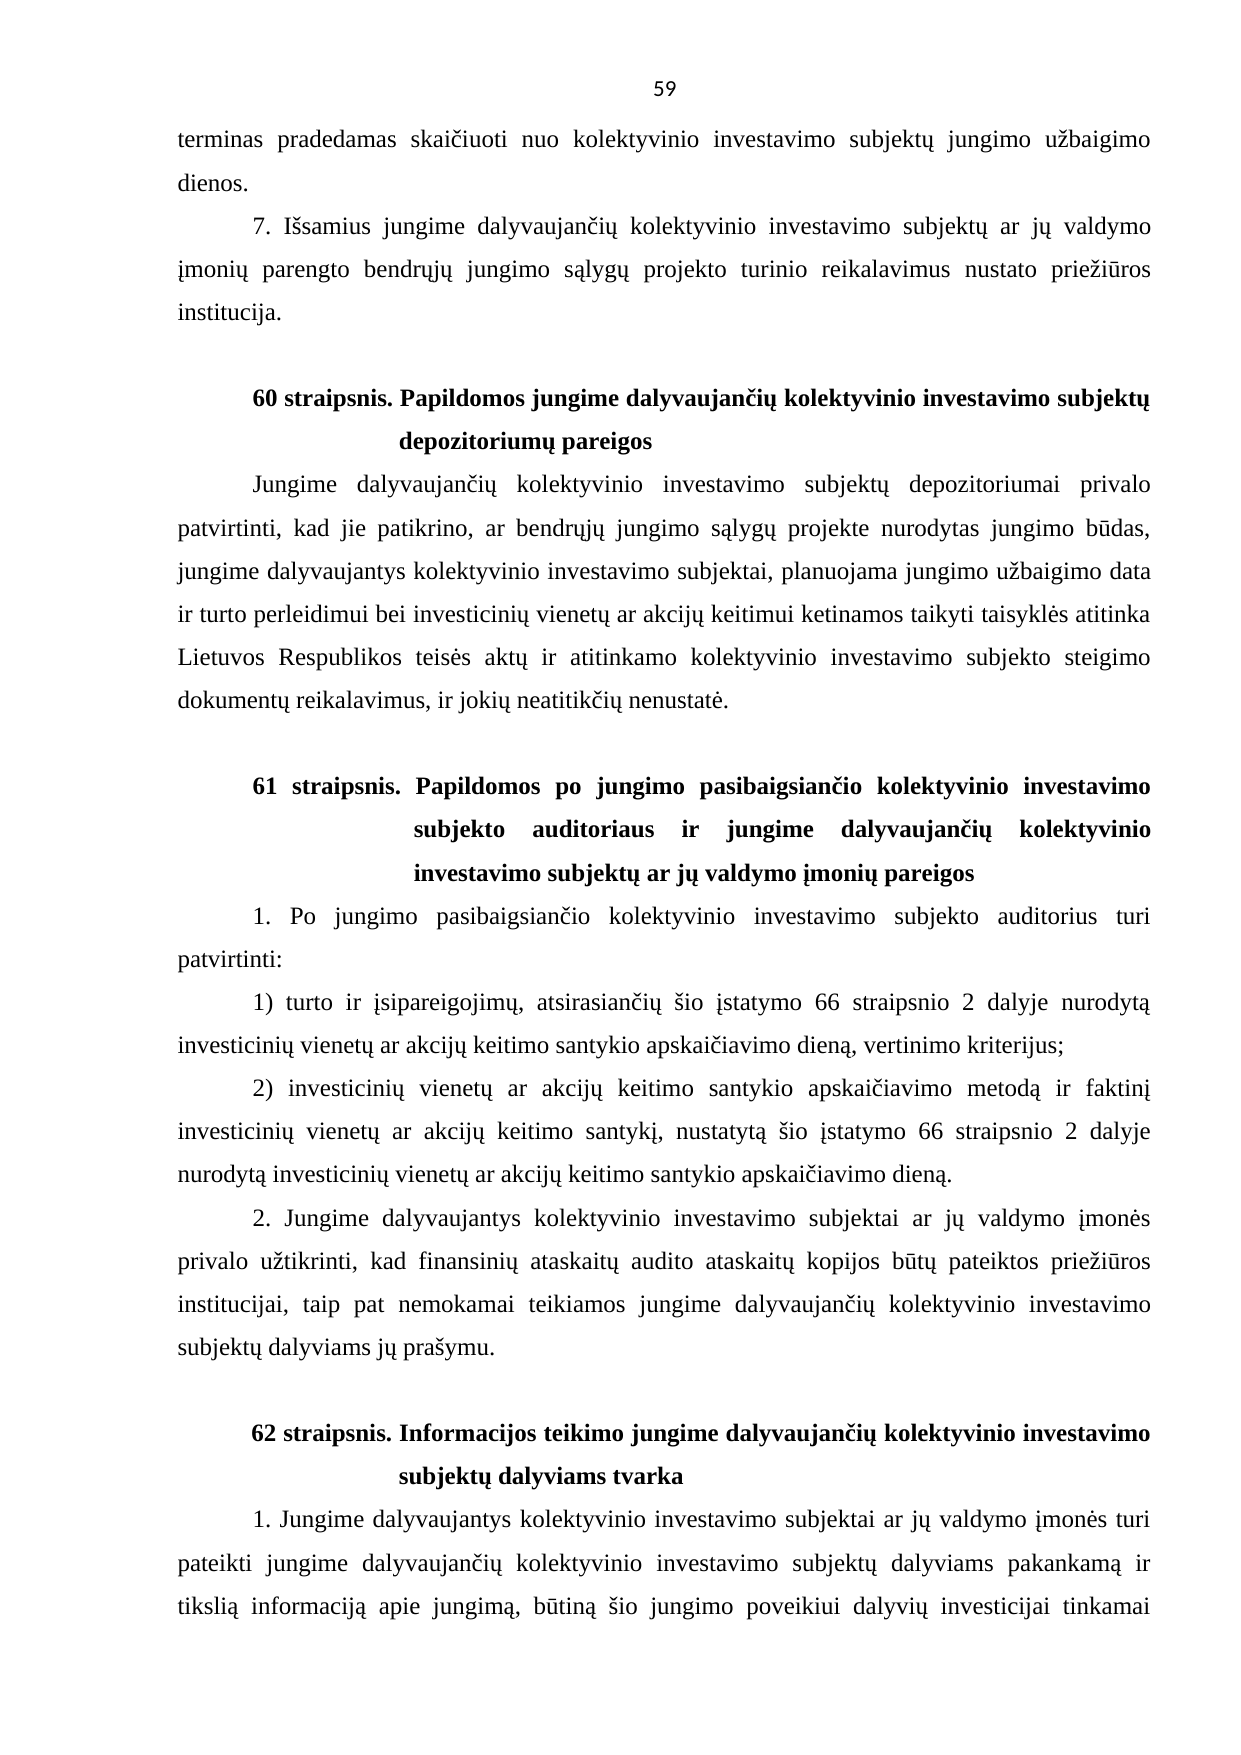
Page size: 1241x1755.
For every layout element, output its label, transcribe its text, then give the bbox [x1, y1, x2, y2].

text 61 straipsnis. Papildomos po jungimo pasibaigsiančio kolektyvinio investavimo subjekto auditoriaus ir jungime dalyvaujančių kolektyvinio investavimo subjektų ar jų valdymo įmonių pareigos [252, 771, 1152, 886]
text 2) investicinių vienetų ar akcijų keitimo santykio apskaičiavimo metodą ir faktinį investicinių vienetų ar akcijų keitimo santykį, nustatytą šio įstatymo 66 straipsnio 2 dalyje nurodytą investicinių vienetų ar akcijų keitimo santykio apskaičiavimo dieną. [177, 1073, 1152, 1188]
text 62 straipsnis. Informacijos teikimo jungime dalyvaujančių kolektyvinio investavimo subjektų dalyviams tvarka [251, 1418, 1152, 1490]
text 7. Išsamius jungime dalyvaujančių kolektyvinio investavimo subjektų ar jų valdymo įmonių parengto bendrųjų jungimo sąlygų projekto turinio reikalavimus nustato priežiūros institucija. [177, 211, 1152, 326]
text 2. Jungime dalyvaujantys kolektyvinio investavimo subjektai ar jų valdymo įmonės privalo užtikrinti, kad finansinių ataskaitų audito ataskaitų kopijos būtų pateiktos priežiūros institucijai, taip pat nemokamai teikiamos jungime dalyvaujančių kolektyvinio investavimo subjektų dalyviams jų prašymu. [177, 1203, 1152, 1361]
text Jungime dalyvaujančių kolektyvinio investavimo subjektų depozitoriumai privalo patvirtinti, kad jie patikrino, ar bendrųjų jungimo sąlygų projekte nurodytas jungimo būdas, jungime dalyvaujantys kolektyvinio investavimo subjektai, planuojama jungimo užbaigimo data ir turto perleidimui bei investicinių vienetų ar akcijų keitimui ketinamos taikyti taisyklės atitinka Lietuvos Respublikos teisės aktų ir atitinkamo kolektyvinio investavimo subjekto steigimo dokumentų reikalavimus, ir jokių neatitikčių nenustatė. [177, 469, 1152, 714]
text 1) turto ir įsipareigojimų, atsirasiančių šio įstatymo 66 straipsnio 2 dalyje nurodytą investicinių vienetų ar akcijų keitimo santykio apskaičiavimo dieną, vertinimo kriterijus; [177, 987, 1152, 1059]
text 60 straipsnis. Papildomos jungime dalyvaujančių kolektyvinio investavimo subjektų depozitoriumų pareigos [252, 383, 1152, 455]
text 1. Po jungimo pasibaigsiančio kolektyvinio investavimo subjekto auditorius turi patvirtinti: [177, 901, 1152, 973]
text terminas pradedamas skaičiuoti nuo kolektyvinio investavimo subjektų jungimo užbaigimo dienos. [177, 124, 1152, 196]
text 1. Jungime dalyvaujantys kolektyvinio investavimo subjektai ar jų valdymo įmonės turi pateikti jungime dalyvaujančių kolektyvinio investavimo subjektų dalyviams pakankamą ir tikslią informaciją apie jungimą, būtiną šio jungimo poveikiui dalyvių investicijai tinkamai [177, 1504, 1152, 1619]
